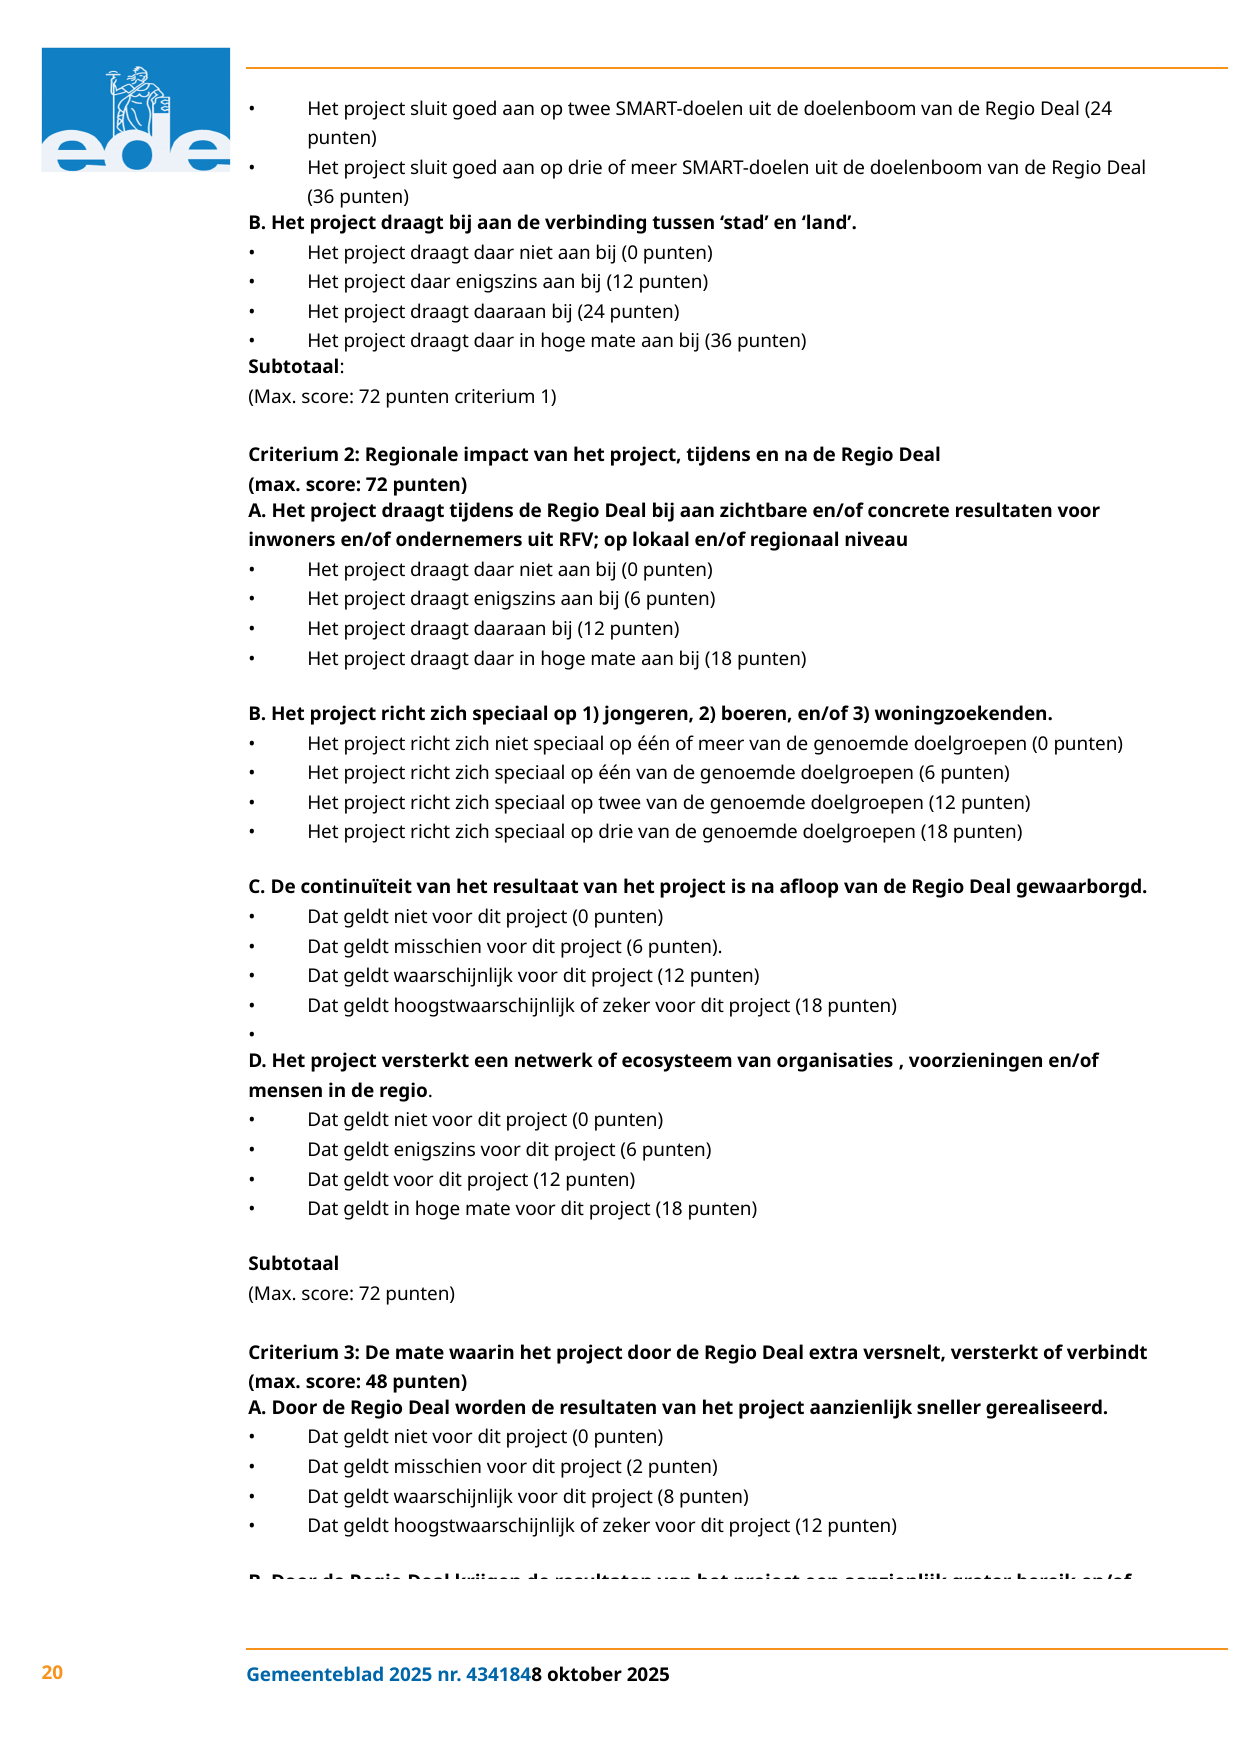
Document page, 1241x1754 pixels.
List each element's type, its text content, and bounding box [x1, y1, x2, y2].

table_cell B. Het project draagt bij aan de verbinding tussen ‘stad’ en ‘land’. Het project draagt daar niet aan bij (0 punten) Het project daar enigszins aan bij (12 punten) Het project draagt daaraan bij (24 punten) Het project draagt daar in hoge mate aan bij (36 punten) [248, 209, 1152, 353]
table_cell C. De continuïteit van het resultaat van het project is na afloop van de Regio Deal gewaarborgd. Dat geldt niet voor dit project (0 punten) Dat geldt misschien voor dit project (6 punten). Dat geldt waarschijnlijk voor dit project (12 punten) Dat geldt hoogstwaarschijnlijk of zeker voor dit project (18 punten) [248, 874, 1152, 1047]
table_header Criterium 3: De mate waarin het project door de Regio Deal extra versnelt, versterkt of verbindt (max. score: 48 punten) [248, 1339, 1152, 1394]
table_cell Subtotaal (Max. score: 72 punten) [248, 1251, 1152, 1306]
table_header Criterium 2: Regionale impact van het project, tijdens en na de Regio Deal (max. score: 72 punten) [248, 442, 1152, 497]
table_cell B. Het project richt zich speciaal op 1) jongeren, 2) boeren, en/of 3) woningzoekenden. Het project richt zich niet speciaal op één of meer van de genoemde doelgroepen (0 punten) Het project richt zich speciaal op één van de genoemde doelgroepen (6 punten) Het project richt zich speciaal op twee van de genoemde doelgroepen (12 punten) Het project richt zich speciaal op drie van de genoemde doelgroepen (18 punten) [248, 700, 1152, 874]
table_cell A. Door de Regio Deal worden de resultaten van het project aanzienlijk sneller gerealiseerd. Dat geldt niet voor dit project (0 punten) Dat geldt misschien voor dit project (2 punten) Dat geldt waarschijnlijk voor dit project (8 punten) Dat geldt hoogstwaarschijnlijk of zeker voor dit project (12 punten) [248, 1394, 1152, 1568]
picture [41, 47, 231, 172]
table_cell B. Door de Regio Deal krijgen de resultaten van het project een aanzienlijk groter bereik en/of een aanzienlijk langduriger effect. Dat geldt niet voor dit project (0 punten) Dat geldt misschien voor dit project (2 punten) Dat geldt waarschijnlijk voor dit project (8 punten) Dat geldt hoogstwaarschijnlijk of zeker voor dit project (12 punten) [248, 1568, 1152, 1579]
table_cell A. De mate waarin het project aansluit op de SMART-doelen uit de Regio Deal: Het project sluit niet of nauwelijks aan op de SMART-doelen uit de doelenboom van de Regio Deal (0 punten) Het project sluit goed aan op één SMART-doel uit de doelenboom van de Regio Deal (12 punten) Het project sluit goed aan op twee SMART-doelen uit de doelenboom van de Regio Deal (24 punten) Het project sluit goed aan op drie of meer SMART-doelen uit de doelenboom van de Regio Deal (36 punten) [248, 95, 1152, 209]
table_cell Subtotaal: (Max. score: 72 punten criterium 1) [248, 353, 1152, 409]
table_cell A. Het project draagt tijdens de Regio Deal bij aan zichtbare en/of concrete resultaten voor inwoners en/of ondernemers uit RFV; op lokaal en/of regionaal niveau Het project draagt daar niet aan bij (0 punten) Het project draagt enigszins aan bij (6 punten) Het project draagt daaraan bij (12 punten) Het project draagt daar in hoge mate aan bij (18 punten) [248, 497, 1152, 700]
table_cell D. Het project versterkt een netwerk of ecosysteem van organisaties , voorzieningen en/of mensen in de regio. Dat geldt niet voor dit project (0 punten) Dat geldt enigszins voor dit project (6 punten) Dat geldt voor dit project (12 punten) Dat geldt in hoge mate voor dit project (18 punten) [248, 1048, 1152, 1251]
